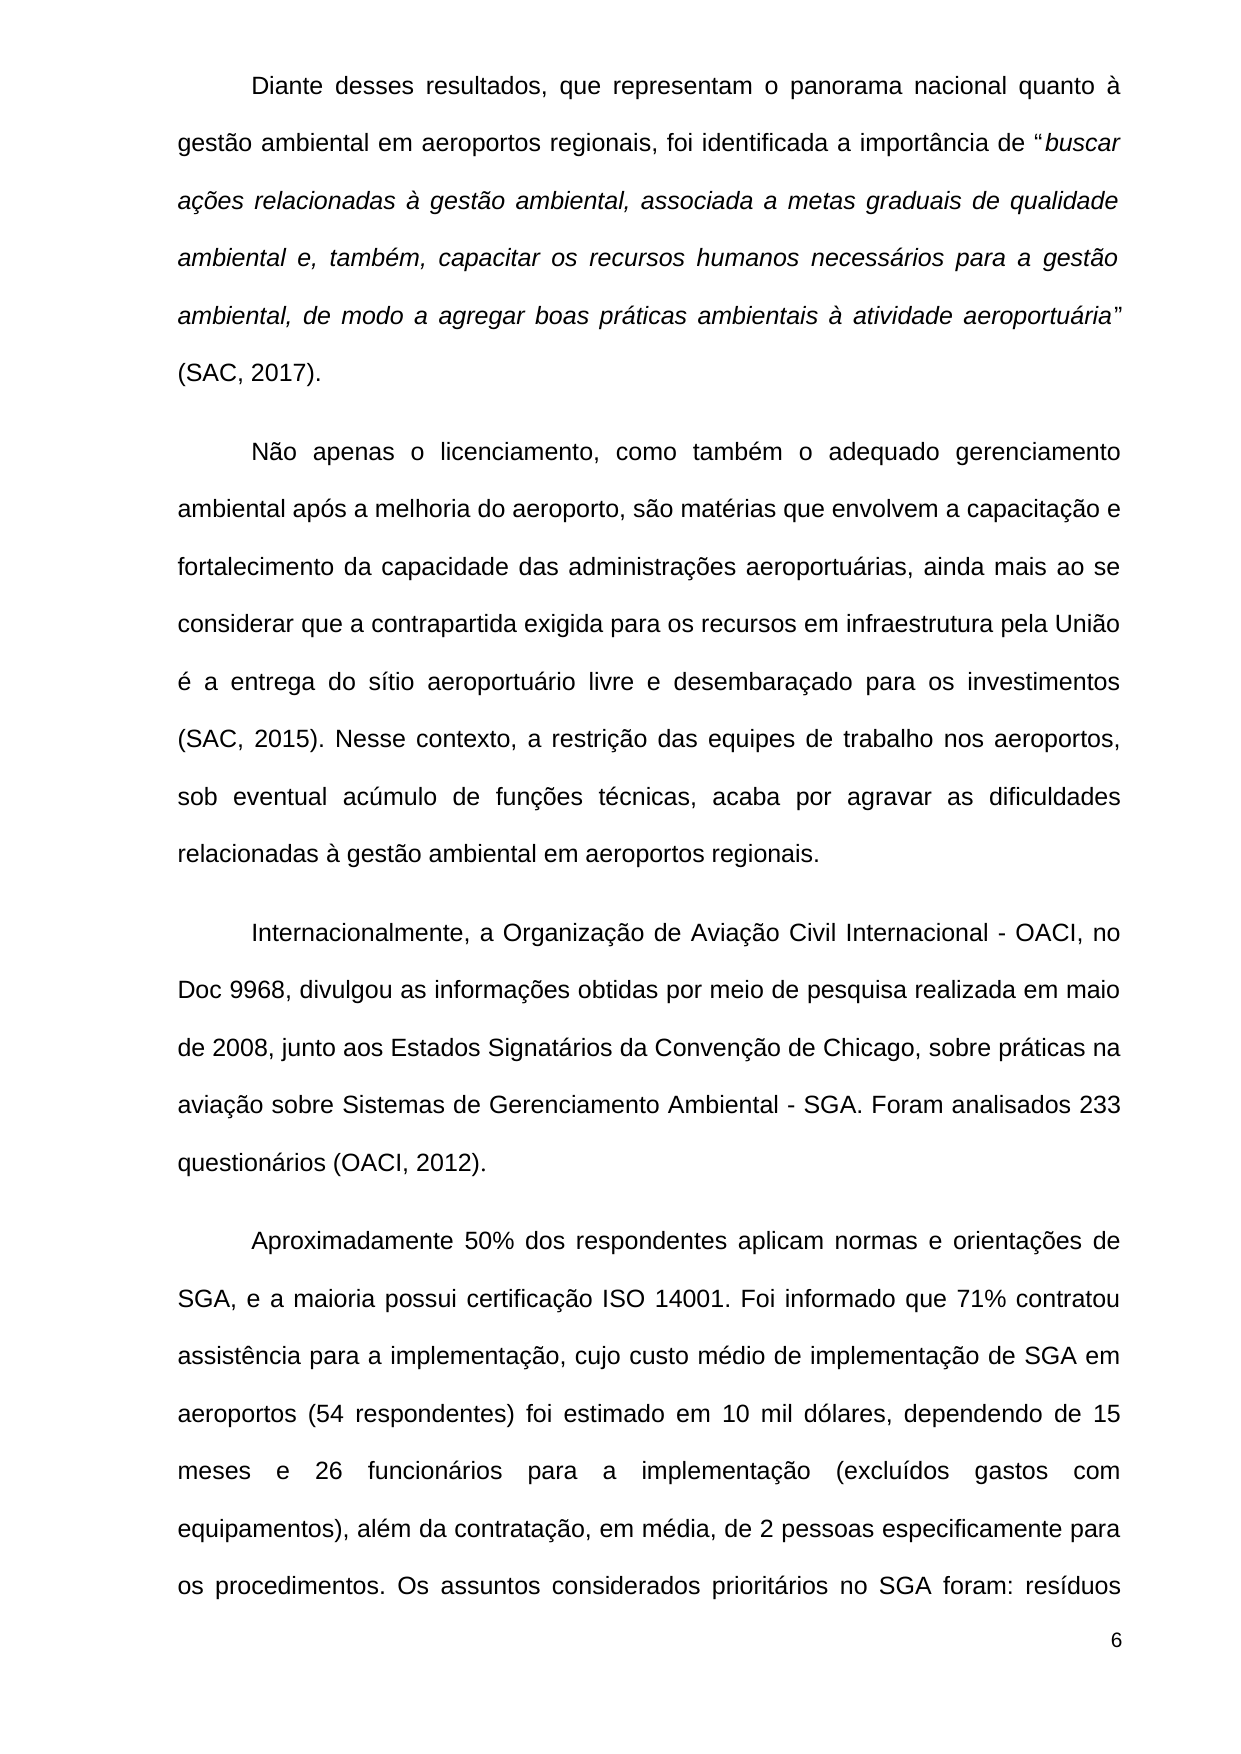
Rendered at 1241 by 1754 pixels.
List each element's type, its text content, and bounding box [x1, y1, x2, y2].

text Não apenas o licenciamento, como também o adequado gerenciamento ambiental após a melhoria do aeroporto, são matérias que envolvem a capacitação e fortalecimento da capacidade das administrações aeroportuárias, ainda mais ao se considerar que a contrapartida exigida para os recursos em infraestrutura pela União é a entrega do sítio aeroportuário livre e desembaraçado para os investimentos (SAC, 2015). Nesse contexto, a restrição das equipes de trabalho nos aeroportos, sob eventual acúmulo de funções técnicas, acaba por agravar as dificuldades relacionadas à gestão ambiental em aeroportos regionais. [177, 437, 1122, 868]
text Aproximadamente 50% dos respondentes aplicam normas e orientações de SGA, e a maioria possui certificação ISO 14001. Foi informado que 71% contratou assistência para a implementação, cujo custo médio de implementação de SGA em aeroportos (54 respondentes) foi estimado em 10 mil dólares, dependendo de 15 meses e 26 funcionários para a implementação (excluídos gastos com equipamentos), além da contratação, em média, de 2 pessoas especificamente para os procedimentos. Os assuntos considerados prioritários no SGA foram: resíduos [177, 1226, 1122, 1600]
text Internacionalmente, a Organização de Aviação Civil Internacional - OACI, no Doc 9968, divulgou as informações obtidas por meio de pesquisa realizada em maio de 2008, junto aos Estados Signatários da Convenção de Chicago, sobre práticas na aviação sobre Sistemas de Gerenciamento Ambiental - SGA. Foram analisados 233 questionários (OACI, 2012). [177, 917, 1122, 1176]
text Diante desses resultados, que representam o panorama nacional quanto à gestão ambiental em aeroportos regionais, foi identificada a importância de “buscar ações relacionadas à gestão ambiental, associada a metas graduais de qualidade ambiental e, também, capacitar os recursos humanos necessários para a gestão ambiental, de modo a agregar boas práticas ambientais à atividade aeroportuária” (SAC, 2017). [177, 71, 1122, 387]
